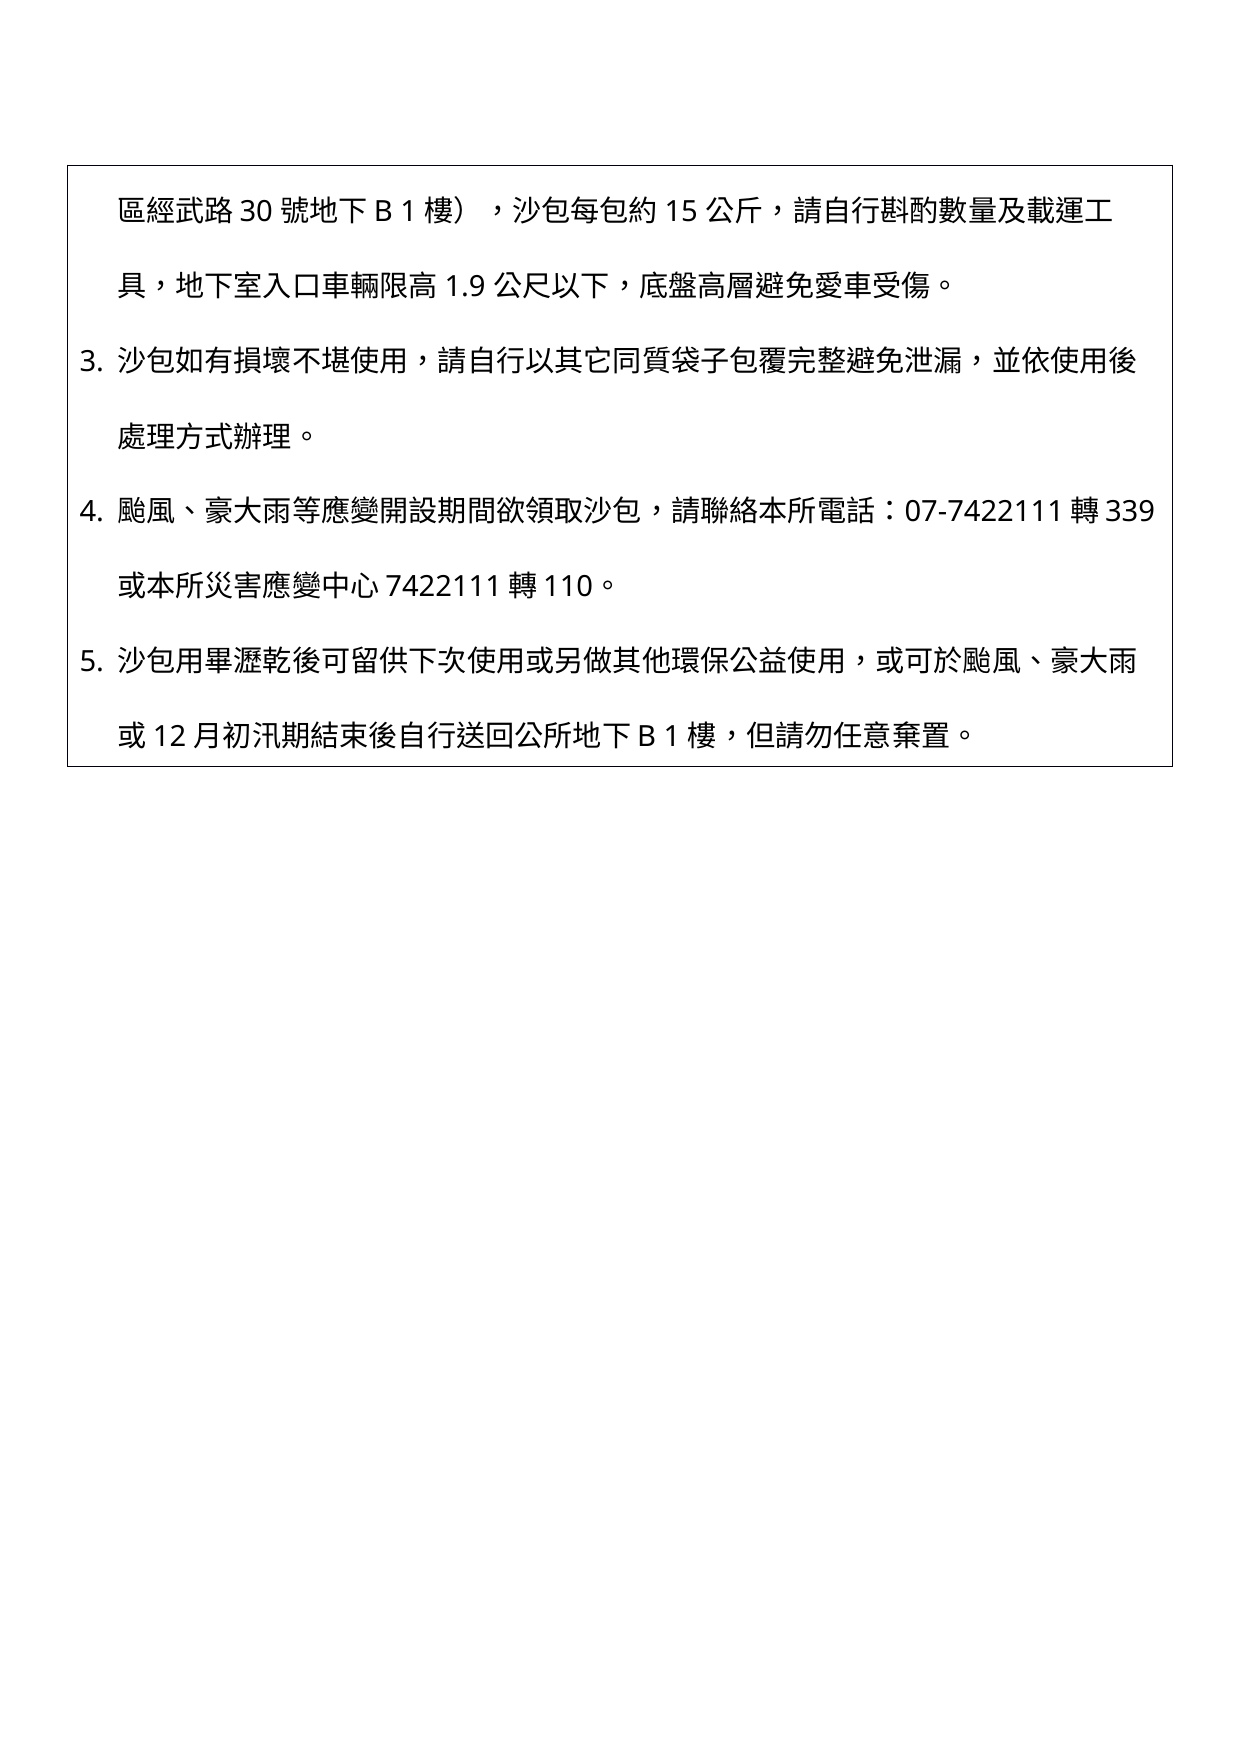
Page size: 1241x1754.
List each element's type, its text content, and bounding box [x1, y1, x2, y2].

table_cell 區經武路30 號地下B 1 樓），沙包每包約 15 公斤，請自行斟酌數量及載運工具，地下室入口車輛限高 1.9 公尺以下，底盤高層避免愛車受傷。 沙包如有損壞不堪使用，請自行以其它同質袋子包覆完整避免泄漏，並依使用後處理方式辦理。 颱風、豪大雨等應變開設期間欲領取沙包，請聯絡本所電話：07-7422111轉339或本所災害應變中心7422111轉110。 沙包用畢瀝乾後可留供下次使用或另做其他環保公益使用，或可於颱風、豪大雨或 12 月初汛期結束後自行送回公所地下B 1 樓，但請勿任意棄置。 [68, 166, 1172, 766]
